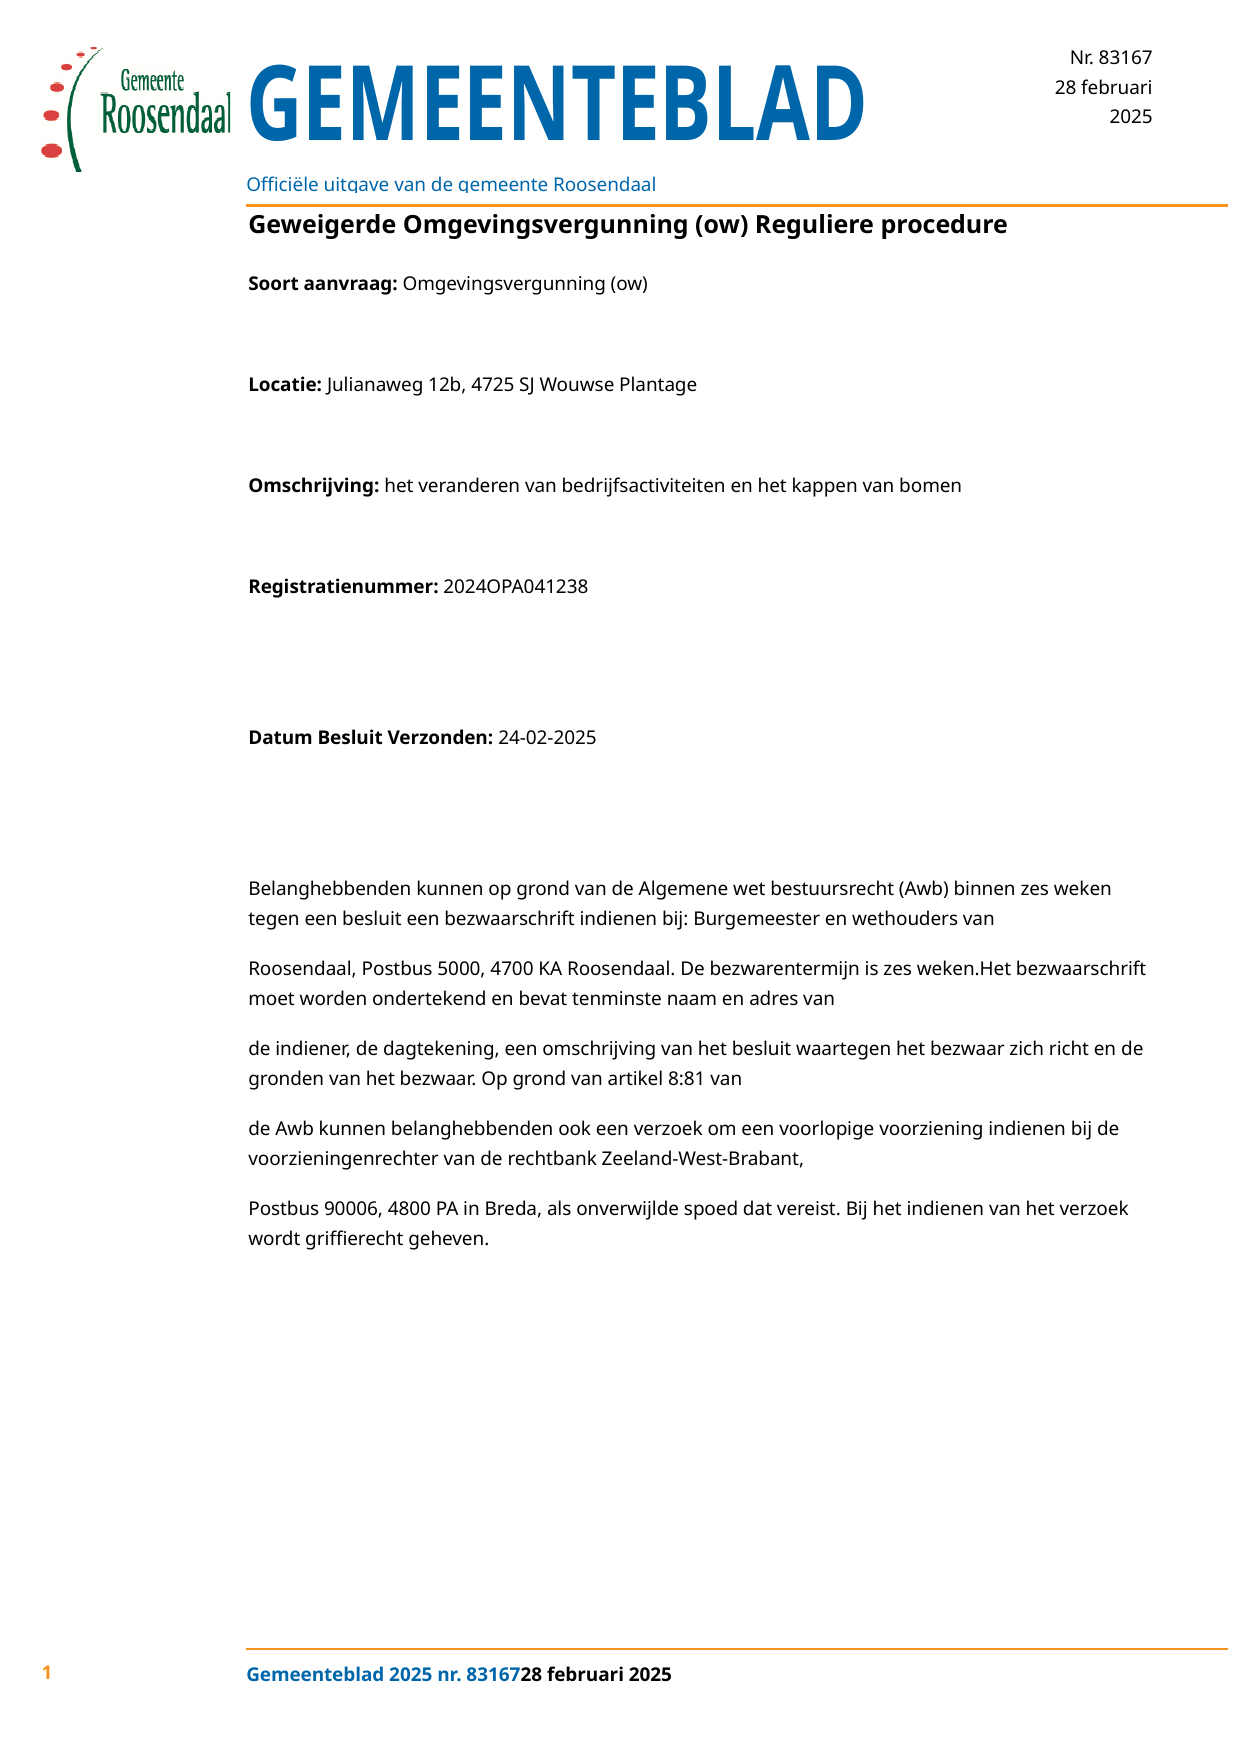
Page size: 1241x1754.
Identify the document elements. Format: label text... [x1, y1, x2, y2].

text Registratienummer: 2024OPA041238 [248, 573, 1152, 598]
text Datum Besluit Verzonden: 24-02-2025 [248, 724, 1152, 750]
text Locatie: Julianaweg 12b, 4725 SJ Wouwse Plantage [248, 371, 1152, 397]
text de Awb kunnen belanghebbenden ook een verzoek om een voorlopige voorziening indienen bij de voorzieningenrechter van de rechtbank Zeeland-West-Brabant, [248, 1115, 1152, 1171]
text Roosendaal, Postbus 5000, 4700 KA Roosendaal. De bezwarentermijn is zes weken.Het bezwaarschrift moet worden ondertekend en bevat tenminste naam en adres van [248, 955, 1152, 1011]
text Belanghebbenden kunnen op grond van de Algemene wet bestuursrecht (Awb) binnen zes weken tegen een besluit een bezwaarschrift indienen bij: Burgemeester en wethouders van [248, 875, 1152, 931]
text Soort aanvraag: Omgevingsvergunning (ow) [248, 270, 1152, 296]
text Geweigerde Omgevingsvergunning (ow) Reguliere procedure [248, 207, 1152, 241]
picture [41, 47, 231, 172]
text Omschrijving: het veranderen van bedrijfsactiviteiten en het kappen van bomen [248, 472, 1152, 498]
text Postbus 90006, 4800 PA in Breda, als onverwijlde spoed dat vereist. Bij het indienen van het verzoek wordt griffierecht geheven. [248, 1195, 1152, 1251]
text de indiener, de dagtekening, een omschrijving van het besluit waartegen het bezwaar zich richt en de gronden van het bezwaar. Op grond van artikel 8:81 van [248, 1035, 1152, 1091]
